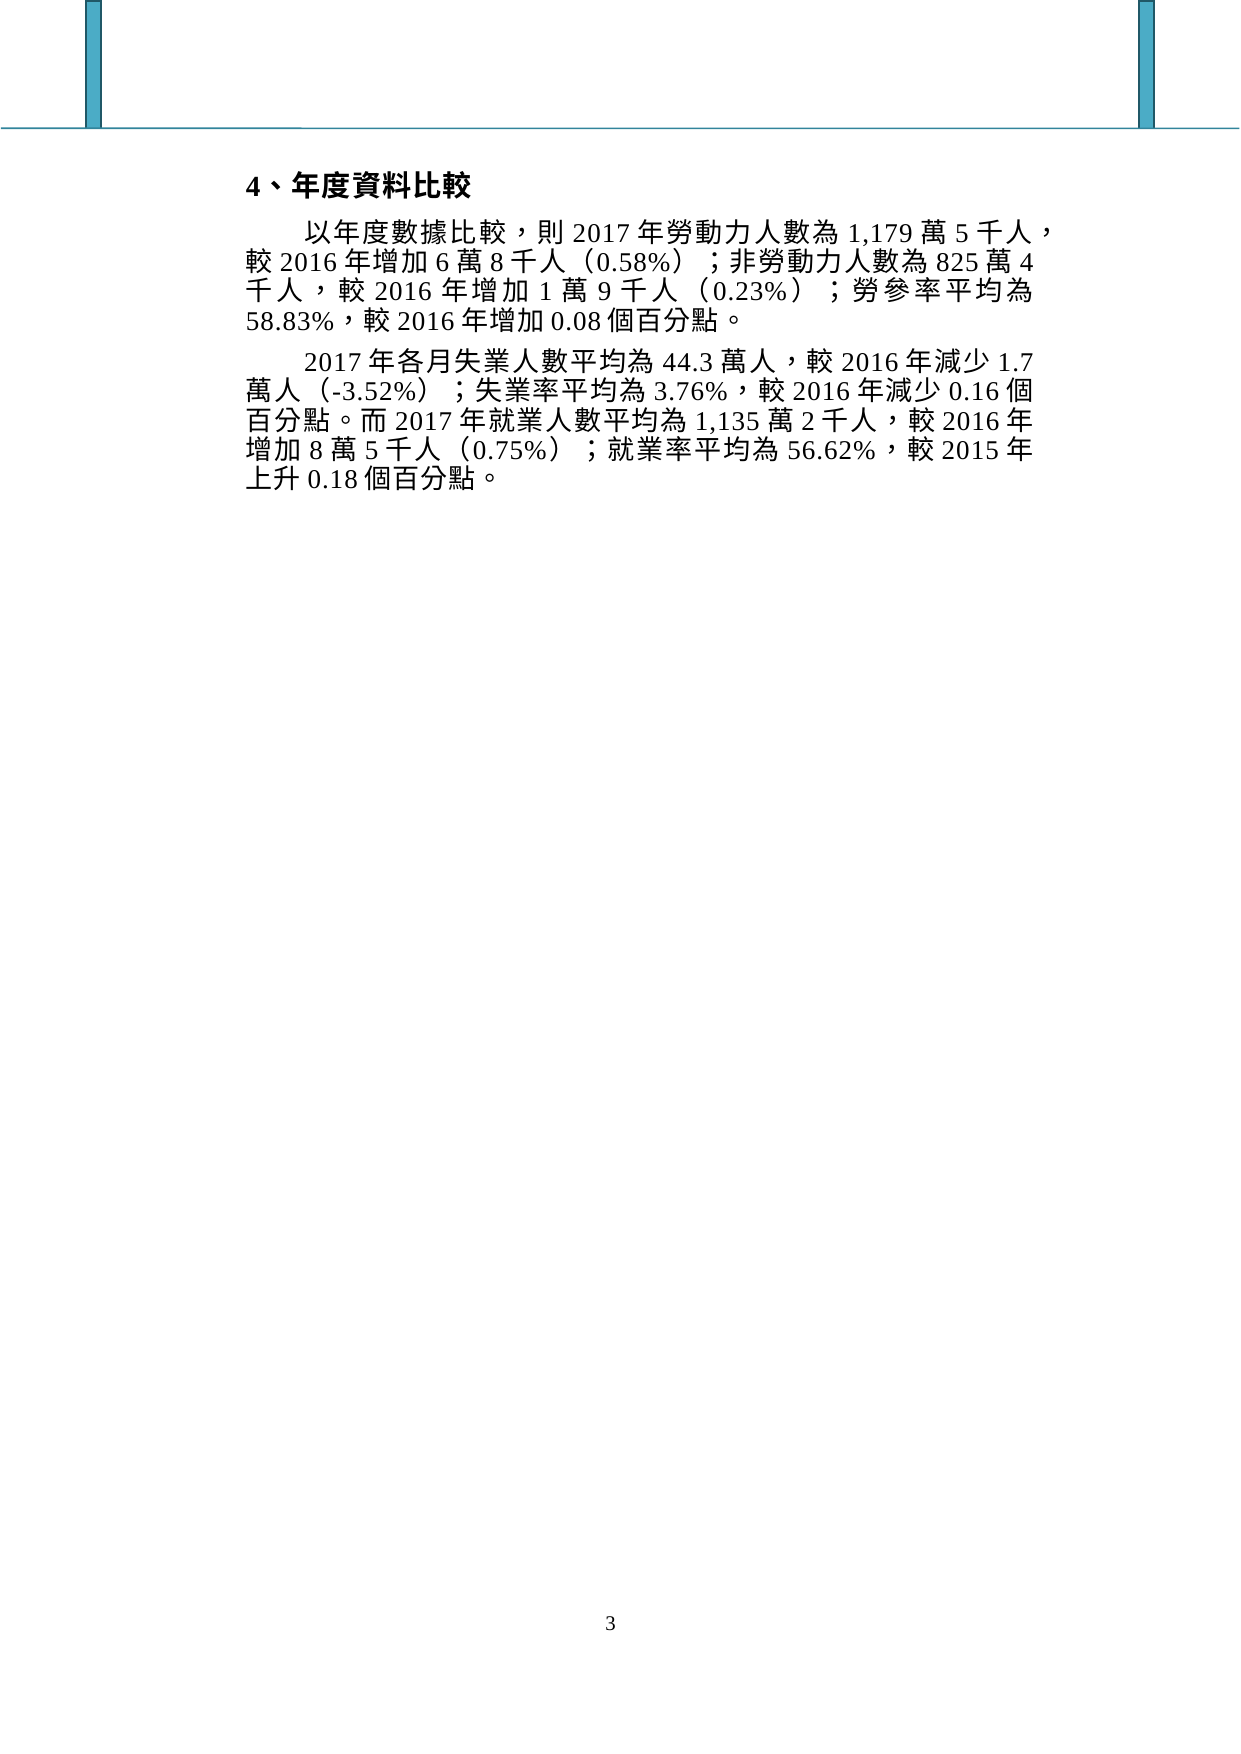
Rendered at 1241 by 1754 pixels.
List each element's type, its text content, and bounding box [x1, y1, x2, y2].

text 以年度數據比較，則2017年勞動力人數為1,179萬5千人，較2016年增加6萬8千人（0.58%）；非勞動力人數為825萬4千人，較2016年增加1萬9千人（0.23%）；勞參率平均為58.83%，較2016年增加0.08個百分點。 [246, 219, 1033, 336]
subtitle 4、年度資料比較 [246, 157, 1033, 207]
text 2017年各月失業人數平均為44.3萬人，較2016年減少1.7萬人（-3.52%）；失業率平均為3.76%，較2016年減少0.16個百分點。而2017年就業人數平均為1,135萬2千人，較2016年增加8萬5千人（0.75%）；就業率平均為56.62%，較2015年上升0.18個百分點。 [246, 348, 1033, 494]
